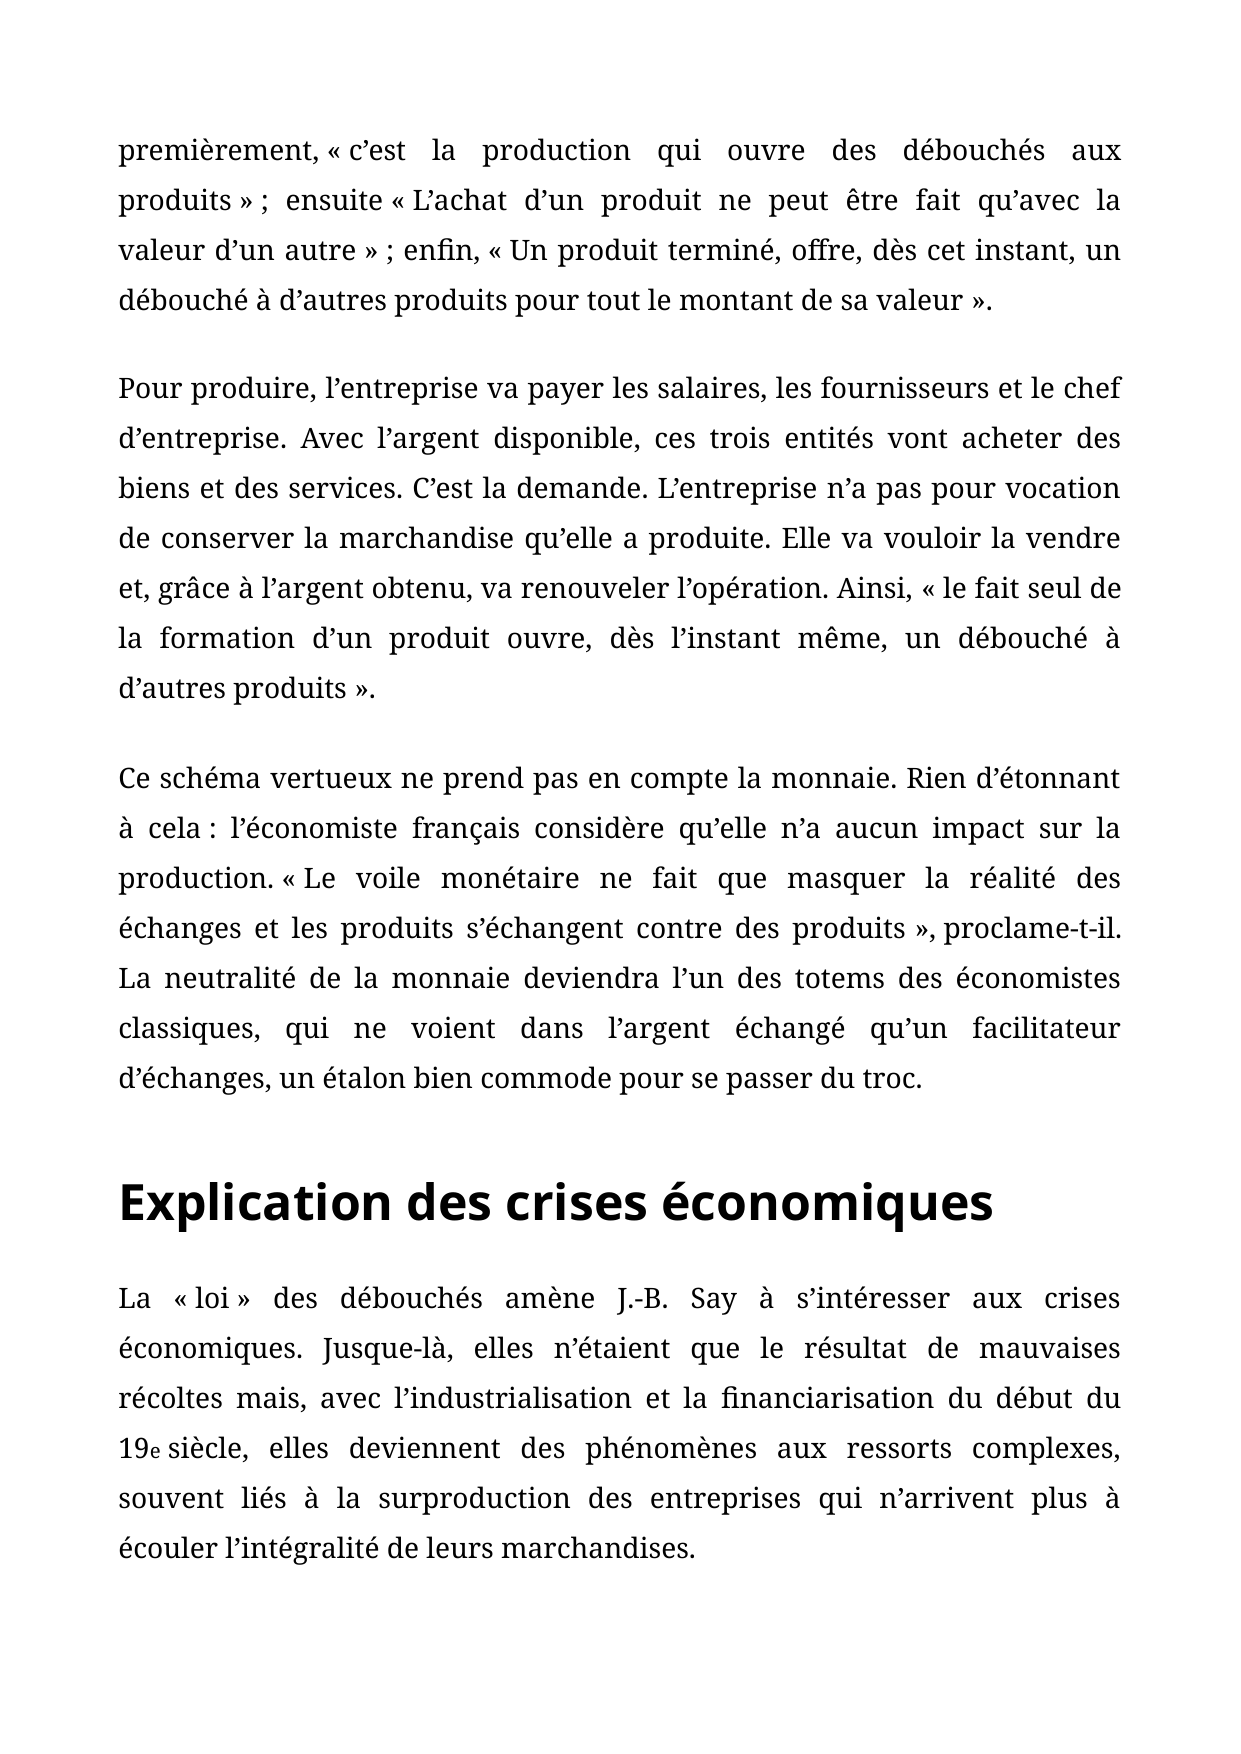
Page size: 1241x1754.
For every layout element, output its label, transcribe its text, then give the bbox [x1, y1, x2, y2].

text Ce schéma vertueux ne prend pas en compte la monnaie. Rien d’étonnant à cela : l’économiste français considère qu’elle n’a aucun impact sur la production. « Le voile monétaire ne fait que masquer la réalité des échanges et les produits s’échangent contre des produits », proclame-t-il. La neutralité de la monnaie deviendra l’un des totems des économistes classiques, qui ne voient dans l’argent échangé qu’un facilitateur d’échanges, un étalon bien commode pour se passer du troc. [118, 746, 1122, 1096]
text premièrement, « c’est la production qui ouvre des débouchés aux produits » ; ensuite « L’achat d’un produit ne peut être fait qu’avec la valeur d’un autre » ; enfin, « Un produit terminé, offre, dès cet instant, un débouché à d’autres produits pour tout le montant de sa valeur ». [118, 118, 1122, 318]
text La « loi » des débouchés amène J.-B. Say à s’intéresser aux crises économiques. Jusque-là, elles n’étaient que le résultat de mauvaises récoltes mais, avec l’industrialisation et la financiarisation du début du 19e siècle, elles deviennent des phénomènes aux ressorts complexes, souvent liés à la surproduction des entreprises qui n’arrivent plus à écouler l’intégralité de leurs marchandises. [118, 1267, 1122, 1567]
text Pour produire, l’entreprise va payer les salaires, les fournisseurs et le chef d’entreprise. Avec l’argent disponible, ces trois entités vont acheter des biens et des services. C’est la demande. L’entreprise n’a pas pour vocation de conserver la marchandise qu’elle a produite. Elle va vouloir la vendre et, grâce à l’argent obtenu, va renouveler l’opération. Ainsi, « le fait seul de la formation d’un produit ouvre, dès l’instant même, un débouché à d’autres produits ». [118, 357, 1122, 707]
subtitle Explication des crises économiques [118, 1167, 1122, 1235]
